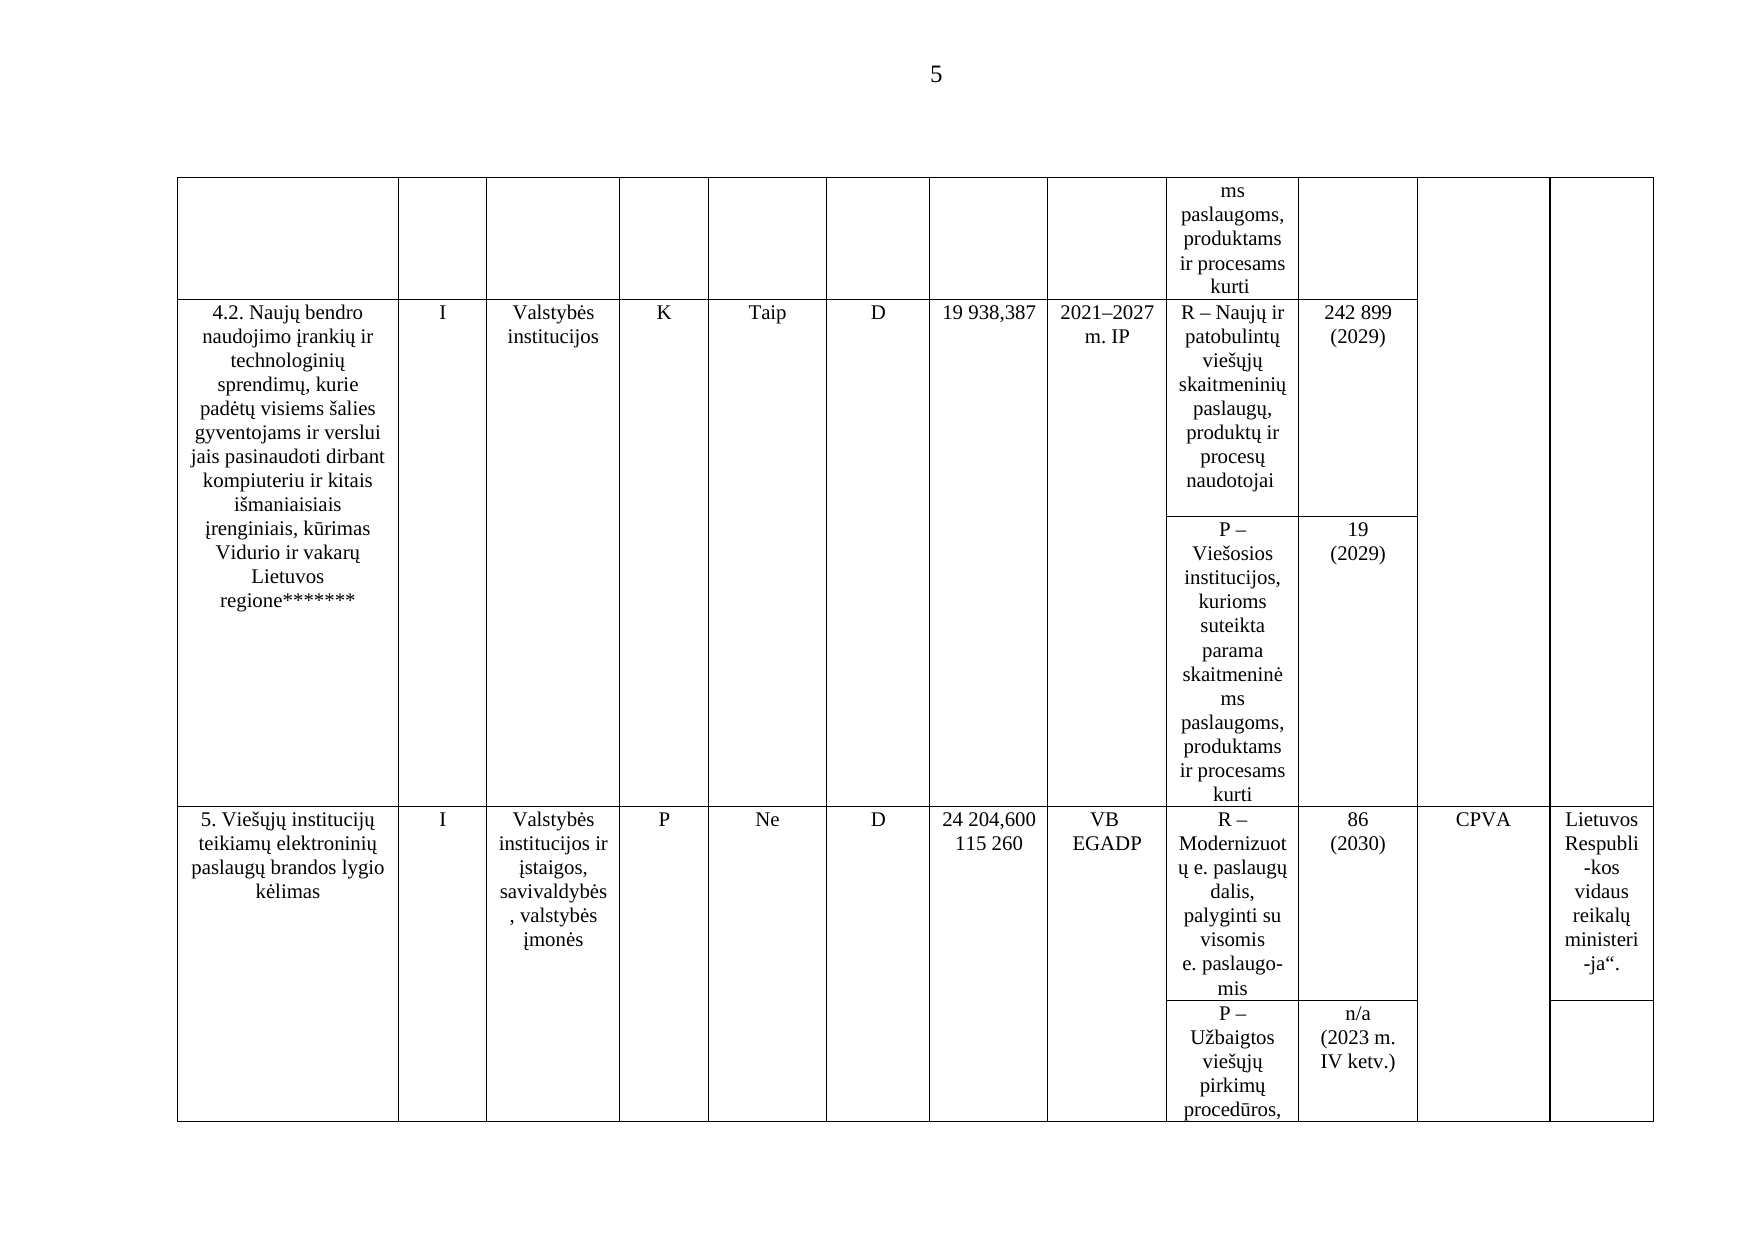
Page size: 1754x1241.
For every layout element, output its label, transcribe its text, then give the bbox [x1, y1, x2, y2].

table_cell D [827, 807, 929, 1121]
table_cell [827, 178, 929, 298]
table_cell VB EGADP [1048, 807, 1166, 1121]
table_cell R – Modernizuotų e. paslaugų dalis, palyginti su visomis e. paslaugo-mis [1167, 807, 1298, 999]
table_cell R – Naujų ir patobulintų viešųjų skaitmeninių paslaugų, produktų ir procesų naudotojai [1167, 300, 1298, 516]
table_cell I [399, 300, 486, 806]
table_cell Taip [709, 300, 826, 806]
table_cell [1551, 1001, 1653, 1121]
table_cell [709, 178, 826, 298]
table_cell [930, 178, 1047, 298]
table_cell Valstybės institucijos [487, 300, 619, 806]
table_cell Valstybės institucijos ir įstaigos, savivaldybės, valstybės įmonės [487, 807, 619, 1121]
table_cell P [620, 807, 708, 1121]
table_cell [1551, 178, 1653, 806]
table_cell 86 (2030) [1299, 807, 1417, 999]
table_cell [178, 178, 398, 298]
table_cell [1299, 178, 1417, 298]
table_cell n/a (2023 m. IV ketv.) [1299, 1001, 1417, 1121]
table_cell K [620, 300, 708, 806]
table_cell P – Užbaigtos viešųjų pirkimų procedūros, [1167, 1001, 1298, 1121]
table_cell [1048, 178, 1166, 298]
table_cell ms paslaugoms, produktams ir procesams kurti [1167, 178, 1298, 298]
table_cell 2021–2027 m. IP [1048, 300, 1166, 806]
table_cell I [399, 807, 486, 1121]
table_cell Lietuvos Respubli-kos vidaus reikalų ministeri-ja“. [1551, 807, 1653, 999]
table_cell 5. Viešųjų institucijų teikiamų elektroninių paslaugų brandos lygio kėlimas [178, 807, 398, 1121]
table_cell 19 (2029) [1299, 517, 1417, 806]
table_cell [487, 178, 619, 298]
table_cell [620, 178, 708, 298]
table_cell CPVA [1418, 807, 1549, 1121]
table_cell P – Viešosios institucijos, kurioms suteikta parama skaitmeninėms paslaugoms, produktams ir procesams kurti [1167, 517, 1298, 806]
table_cell [399, 178, 486, 298]
table_cell 242 899 (2029) [1299, 300, 1417, 516]
table_cell 24 204,600 115 260 [930, 807, 1047, 1121]
table_cell Ne [709, 807, 826, 1121]
table_cell 19 938,387 [930, 300, 1047, 806]
table_cell [1418, 178, 1549, 806]
table_cell D [827, 300, 929, 806]
table_cell 4.2. Naujų bendro naudojimo įrankių ir technologinių sprendimų, kurie padėtų visiems šalies gyventojams ir verslui jais pasinaudoti dirbant kompiuteriu ir kitais išmaniaisiais įrenginiais, kūrimas Vidurio ir vakarų Lietuvos regione******* [178, 300, 398, 806]
